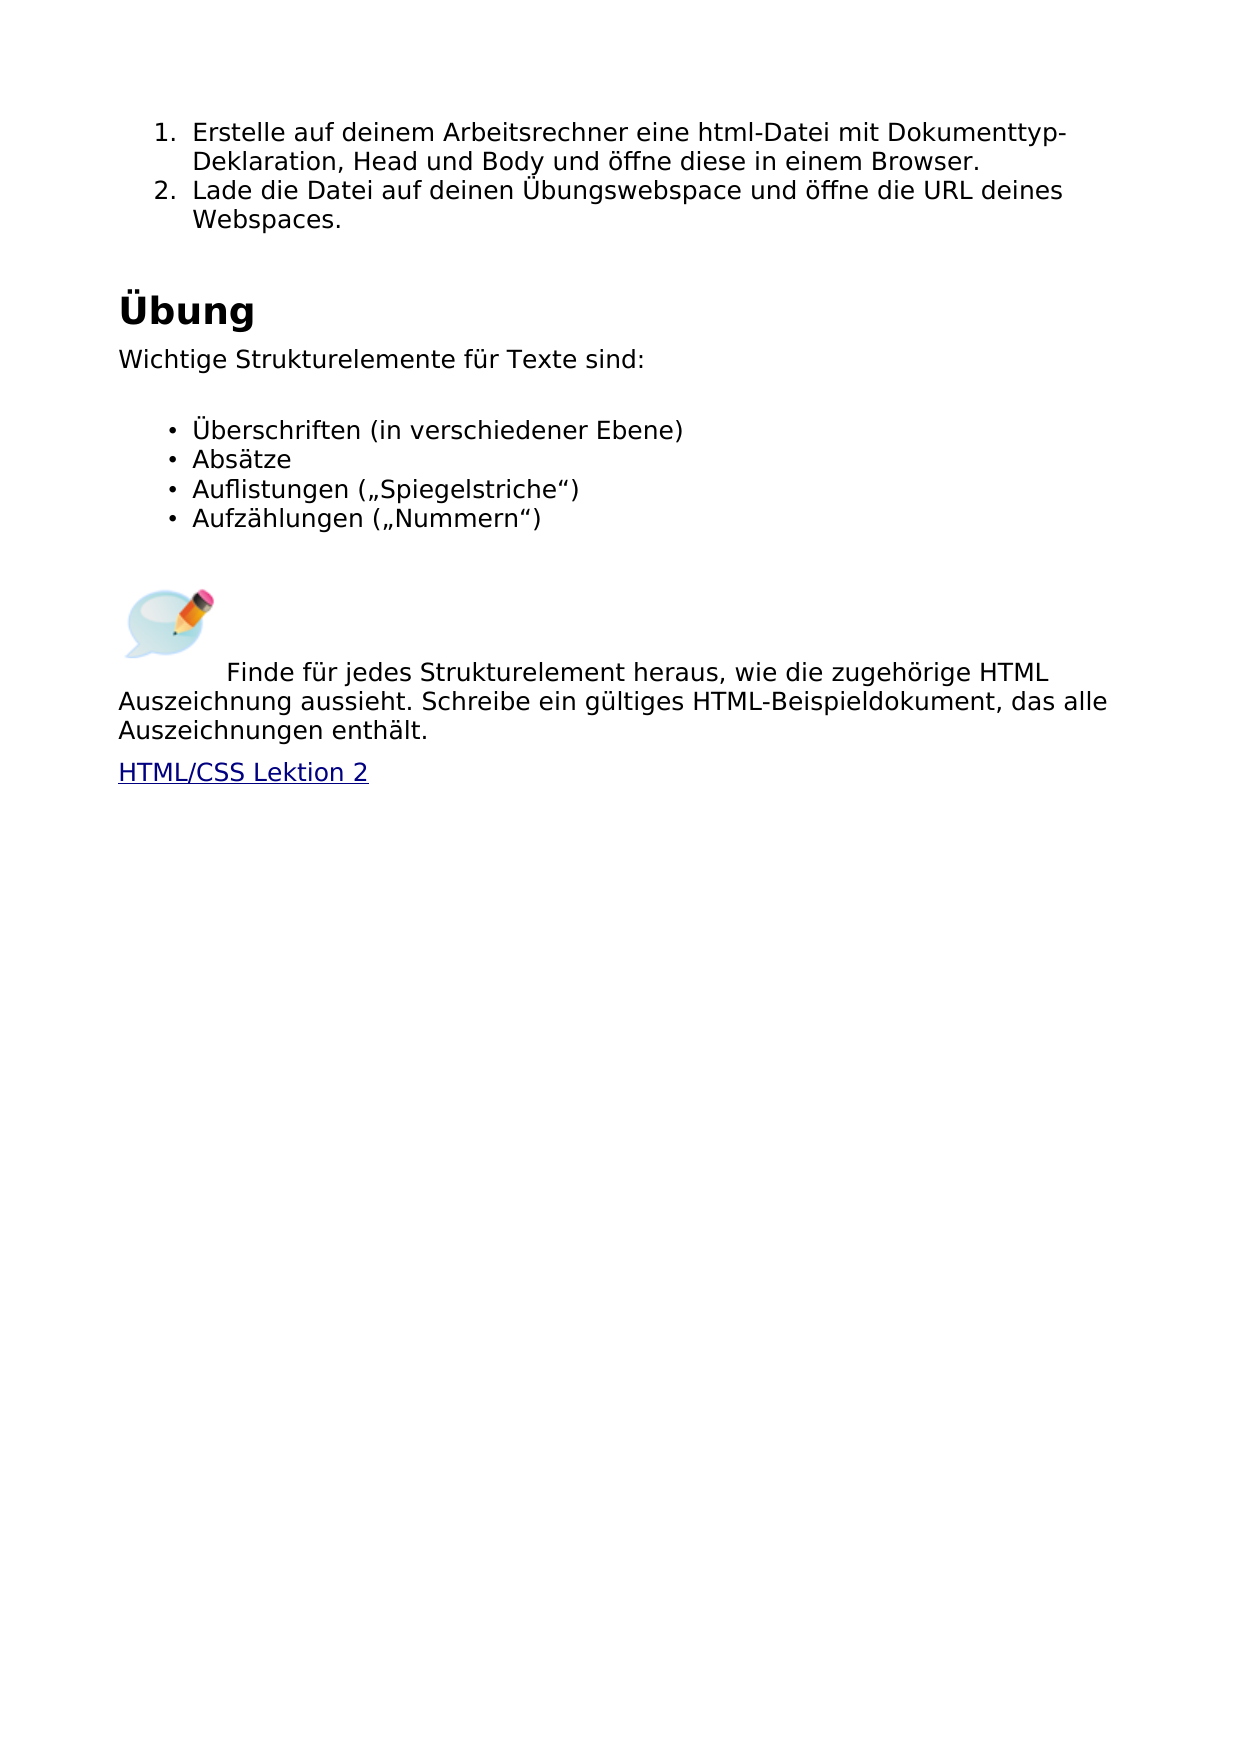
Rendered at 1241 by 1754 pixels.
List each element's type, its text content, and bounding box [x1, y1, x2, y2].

list Überschriften (in verschiedener Ebene) [177, 417, 1122, 446]
list Auflistungen („Spiegelstriche“) [177, 475, 1122, 504]
list Lade die Datei auf deinen Übungswebspace und öffne die URL deines Webspaces. [177, 176, 1122, 235]
text HTML/CSS Lektion 2 [118, 758, 1122, 787]
text Wichtige Strukturelemente für Texte sind: [118, 345, 1122, 374]
subtitle Übung [118, 289, 1122, 333]
list Erstelle auf deinem Arbeitsrechner eine html-Datei mit Dokumenttyp-Deklaration, Head und Body und öffne diese in einem Browser. [177, 118, 1122, 176]
picture [118, 575, 219, 676]
list Aufzählungen („Nummern“) [177, 504, 1122, 533]
list Absätze [177, 446, 1122, 475]
text Finde für jedes Strukturelement heraus, wie die zugehörige HTML Auszeichnung aussieht. Schreibe ein gültiges HTML-Beispieldokument, das alle Auszeichnungen enthält. [118, 563, 1122, 745]
